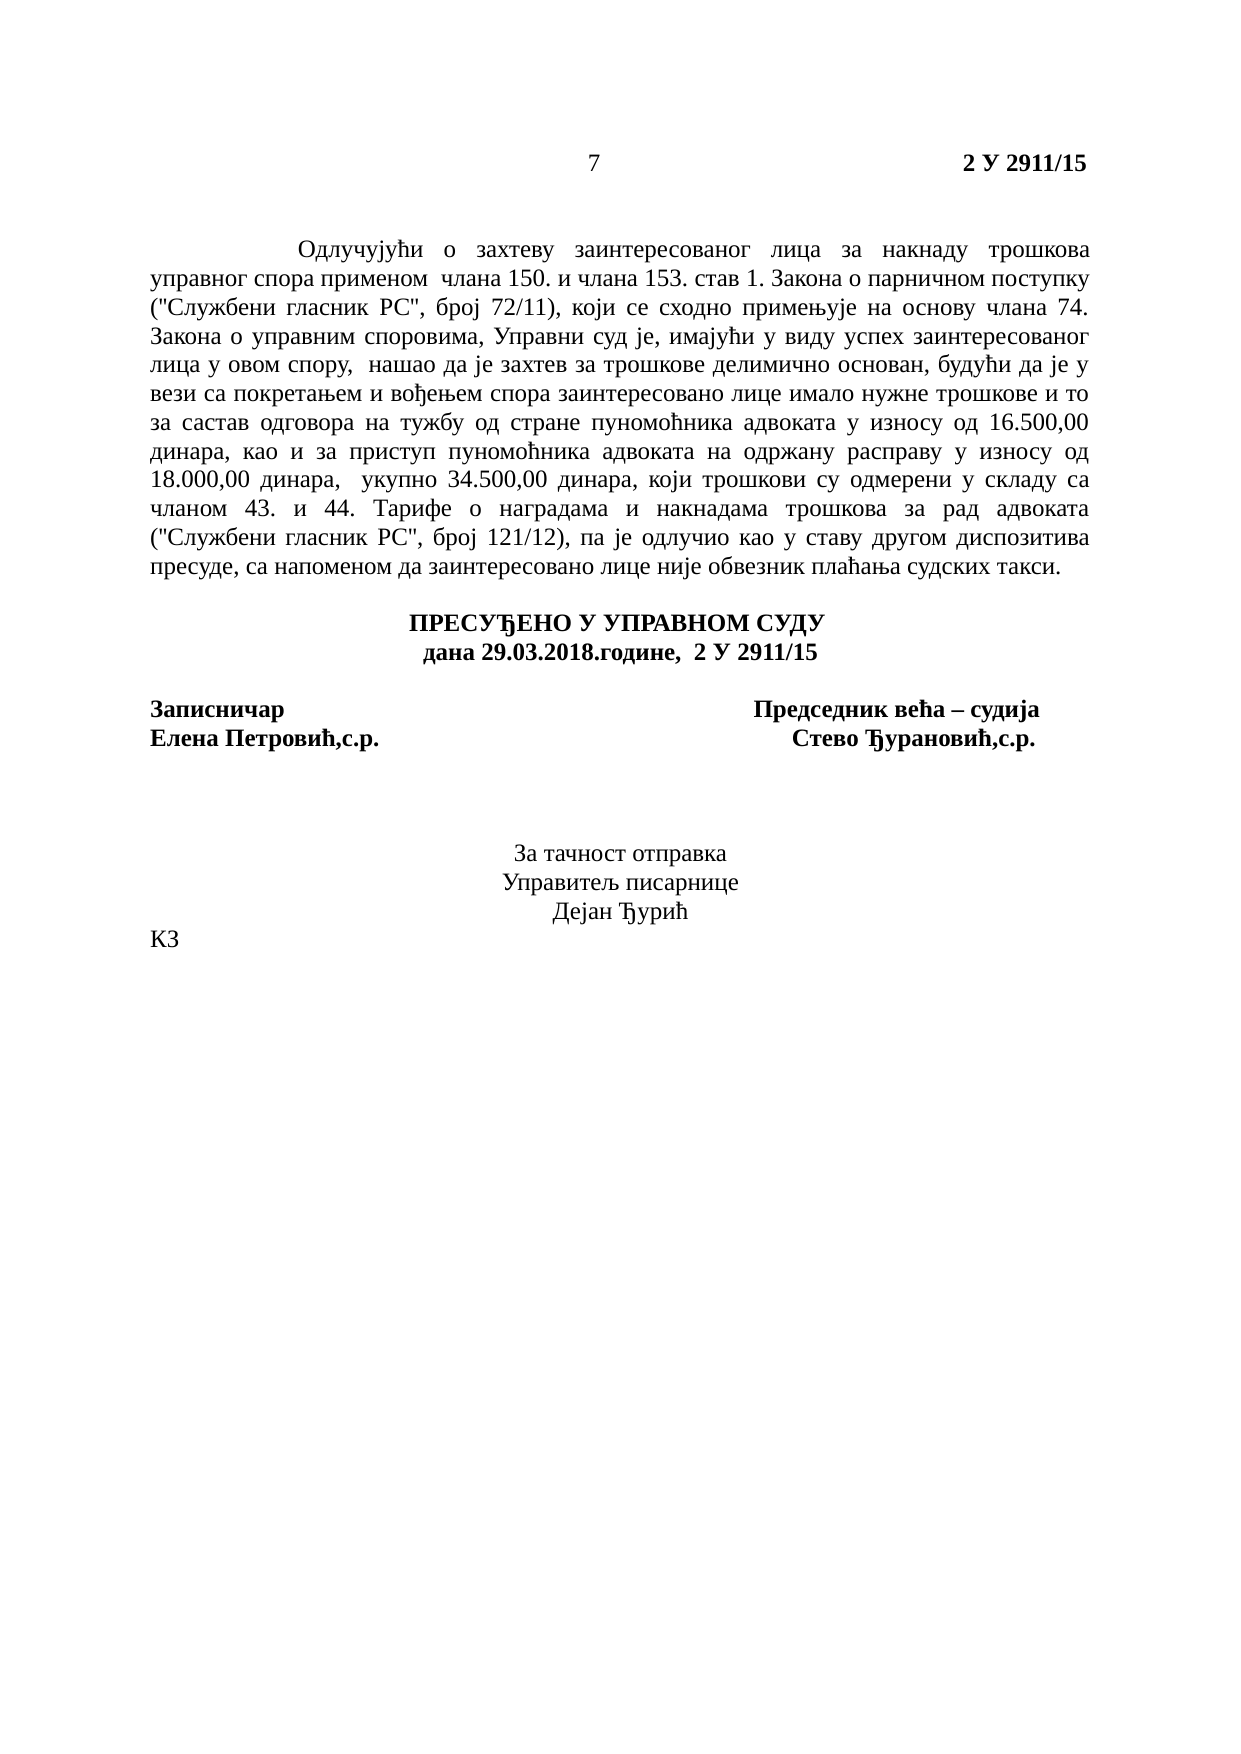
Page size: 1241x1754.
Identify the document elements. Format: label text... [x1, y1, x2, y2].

text Елена Петровић,с.р. Стево Ђурановић,с.р. [150, 723, 1091, 752]
text дана 29.03.2018.године, 2 У 2911/15 [150, 637, 1091, 666]
text Управитељ писарнице [150, 867, 1091, 896]
text Дејан Ђурић [150, 896, 1091, 924]
text ПРЕСУЂЕНО У УПРАВНОМ СУДУ [150, 608, 1091, 637]
text КЗ [150, 924, 1091, 953]
text Одлучујући о захтеву заинтересованог лица за накнаду трошкова управног спора применом члана 150. и члана 153. став 1. Закона о парничном поступку (''Службени гласник РС'', број 72/11), који се сходно примењује на основу члана 74. Закона о управним споровима, Управни суд је, имајући у виду успех заинтересованог лица у овом спору, нашао да је захтев за трошкове делимично основан, будући да је у вези са покретањем и вођењем спора заинтересовано лице имало нужне трошкове и то за састав одговора на тужбу од стране пуномоћника адвоката у износу од 16.500,00 динара, као и за приступ пуномоћника адвоката на одржану расправу у износу од 18.000,00 динара, укупно 34.500,00 динара, који трошкови су одмерени у складу са чланом 43. и 44. Тарифе о наградама и накнадама трошкова за рад адвоката (''Службени гласник РС'', број 121/12), па је одлучио као у ставу другом диспозитива пресуде, са напоменом да заинтересовано лице није обвезник плаћања судских такси. [150, 234, 1091, 579]
text За тачност отправка [150, 838, 1091, 867]
text Записничар Председник већа – судија [150, 694, 1091, 723]
